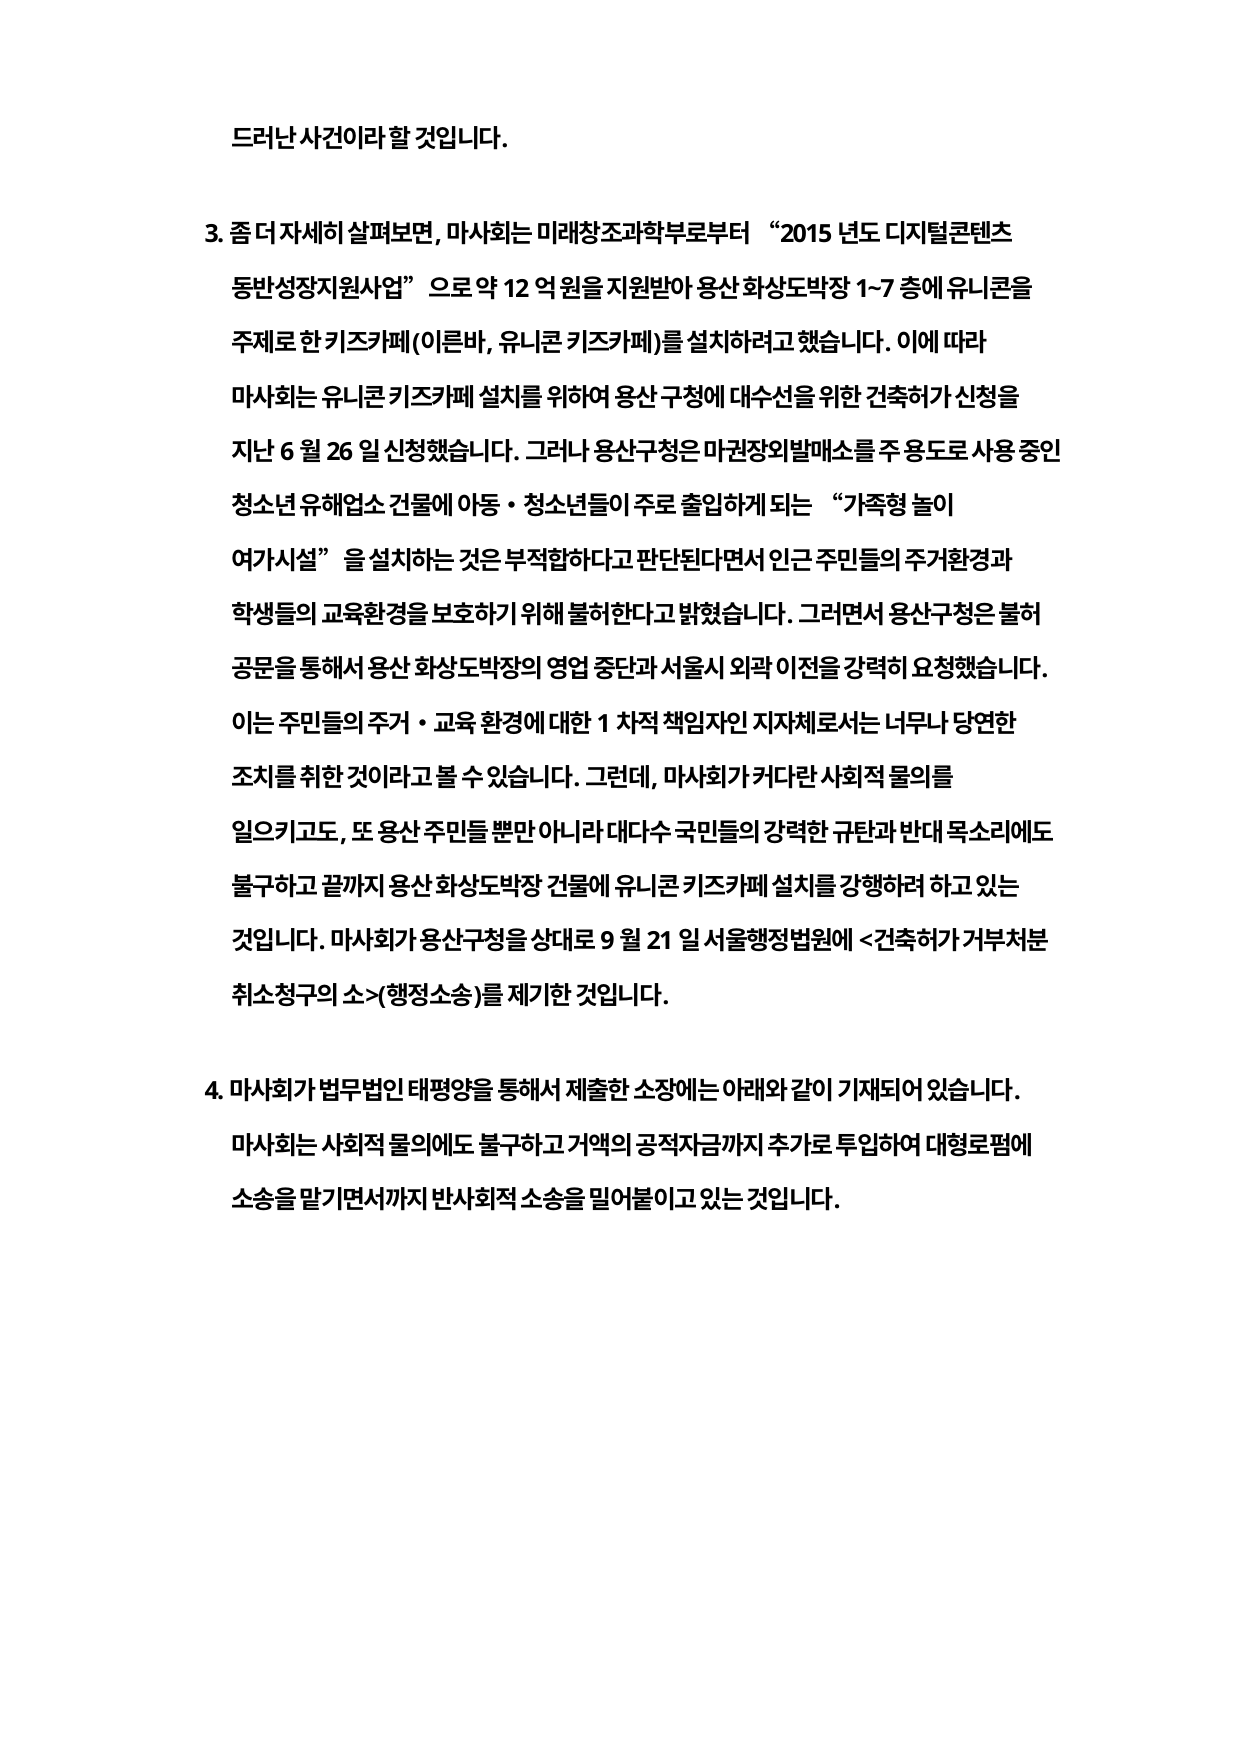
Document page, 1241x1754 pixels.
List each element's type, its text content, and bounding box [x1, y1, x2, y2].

text 3. 좀 더 자세히 살펴보면, 마사회는 미래창조과학부로부터 “2015년도 디지털콘텐츠 동반성장지원사업”으로 약 12억 원을 지원받아 용산 화상도박장 1~7층에 유니콘을 주제로 한 키즈카페(이른바, 유니콘 키즈카페)를 설치하려고 했습니다. 이에 따라 마사회는 유니콘 키즈카페 설치를 위하여 용산 구청에 대수선을 위한 건축허가 신청을 지난 6월 26일 신청했습니다. 그러나 용산구청은 마권장외발매소를 주 용도로 사용 중인 청소년 유해업소 건물에 아동‧청소년들이 주로 출입하게 되는 “가족형 놀이 여가시설”을 설치하는 것은 부적합하다고 판단된다면서 인근 주민들의 주거환경과 학생들의 교육환경을 보호하기 위해 불허한다고 밝혔습니다. 그러면서 용산구청은 불허 공문을 통해서 용산 화상도박장의 영업 중단과 서울시 외곽 이전을 강력히 요청했습니다. 이는 주민들의 주거‧교육 환경에 대한 1차적 책임자인 지자체로서는 너무나 당연한 조치를 취한 것이라고 볼 수 있습니다. 그런데, 마사회가 커다란 사회적 물의를 일으키고도, 또 용산 주민들 뿐만 아니라 대다수 국민들의 강력한 규탄과 반대 목소리에도 불구하고 끝까지 용산 화상도박장 건물에 유니콘 키즈카페 설치를 강행하려 하고 있는 것입니다. 마사회가 용산구청을 상대로 9월 21일 서울행정법원에 <건축허가 거부처분 취소청구의 소>(행정소송)를 제기한 것입니다. [204, 214, 1063, 1011]
text 드러난 사건이라 할 것입니다. [204, 118, 1063, 154]
text 4. 마사회가 법무법인 태평양을 통해서 제출한 소장에는 아래와 같이 기재되어 있습니다. 마사회는 사회적 물의에도 불구하고 거액의 공적자금까지 추가로 투입하여 대형로펌에 소송을 맡기면서까지 반사회적 소송을 밀어붙이고 있는 것입니다. [204, 1071, 1063, 1216]
